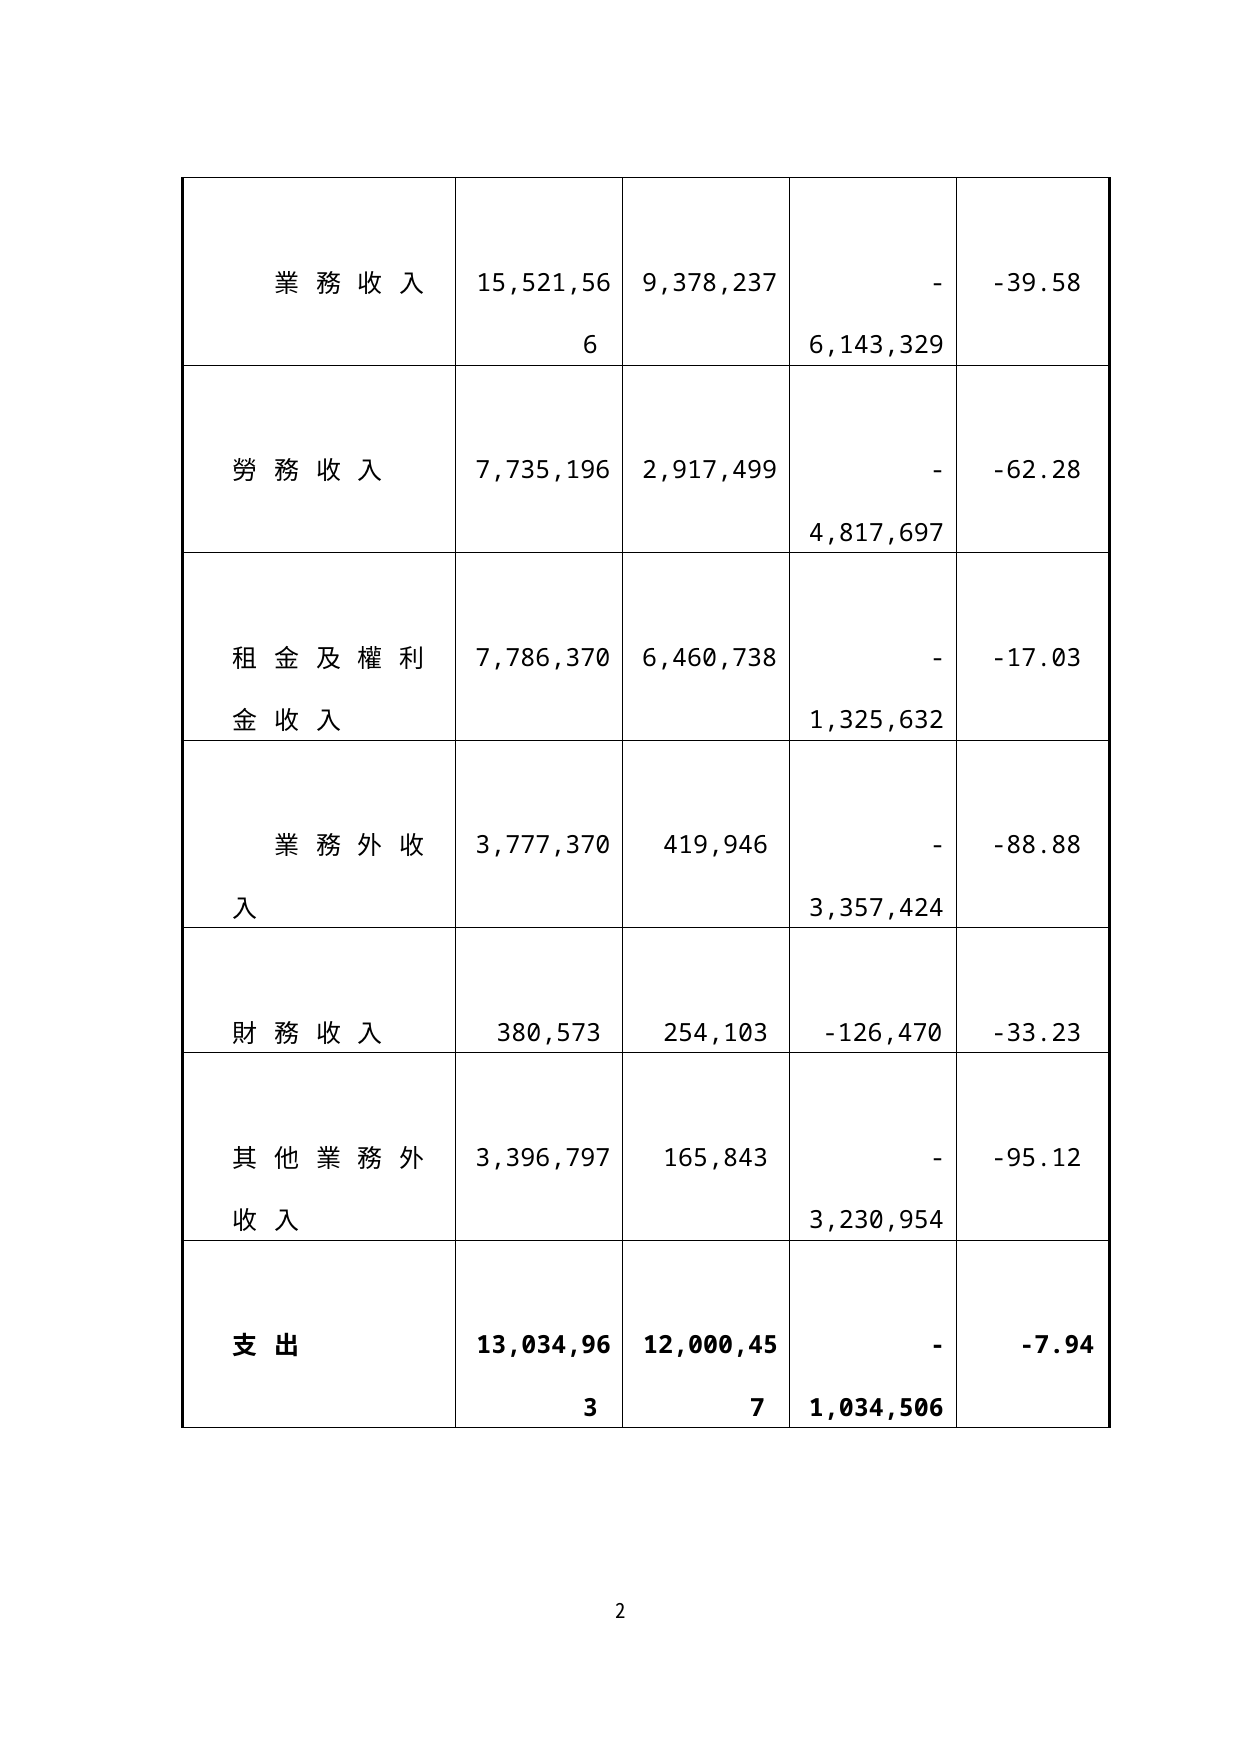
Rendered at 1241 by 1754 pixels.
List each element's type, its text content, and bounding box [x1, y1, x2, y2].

table_cell 15,521,566 [456, 178, 622, 365]
table_cell -3,357,424 [790, 741, 956, 927]
table_cell 支出 [184, 1241, 455, 1427]
table_cell 12,000,457 [623, 1241, 789, 1427]
table_cell 3,396,797 [456, 1053, 622, 1240]
table_cell 419,946 [623, 741, 789, 927]
table_cell 財務收入 [184, 928, 455, 1052]
table_cell 165,843 [623, 1053, 789, 1240]
table_cell 其他業務外收入 [184, 1053, 455, 1240]
table_cell 勞務收入 [184, 366, 455, 552]
table_cell -6,143,329 [790, 178, 956, 365]
table_cell -4,817,697 [790, 366, 956, 552]
table_cell -95.12 [957, 1053, 1108, 1240]
table_cell -1,034,506 [790, 1241, 956, 1427]
table_cell -39.58 [957, 178, 1108, 365]
table_cell 業務收入 [184, 178, 455, 365]
table_cell 380,573 [456, 928, 622, 1052]
table_cell 6,460,738 [623, 553, 789, 740]
table_cell 9,378,237 [623, 178, 789, 365]
table_cell -62.28 [957, 366, 1108, 552]
table_cell -126,470 [790, 928, 956, 1052]
table_cell 3,777,370 [456, 741, 622, 927]
table_cell 254,103 [623, 928, 789, 1052]
table_cell 7,735,196 [456, 366, 622, 552]
table_cell -1,325,632 [790, 553, 956, 740]
table_cell 業務外收入 [184, 741, 455, 927]
table_cell 租金及權利金收入 [184, 553, 455, 740]
table_cell 13,034,963 [456, 1241, 622, 1427]
table_cell -17.03 [957, 553, 1108, 740]
table_cell -33.23 [957, 928, 1108, 1052]
table_cell 7,786,370 [456, 553, 622, 740]
table_cell 2,917,499 [623, 366, 789, 552]
table_cell -88.88 [957, 741, 1108, 927]
table_cell -7.94 [957, 1241, 1108, 1427]
table_cell -3,230,954 [790, 1053, 956, 1240]
